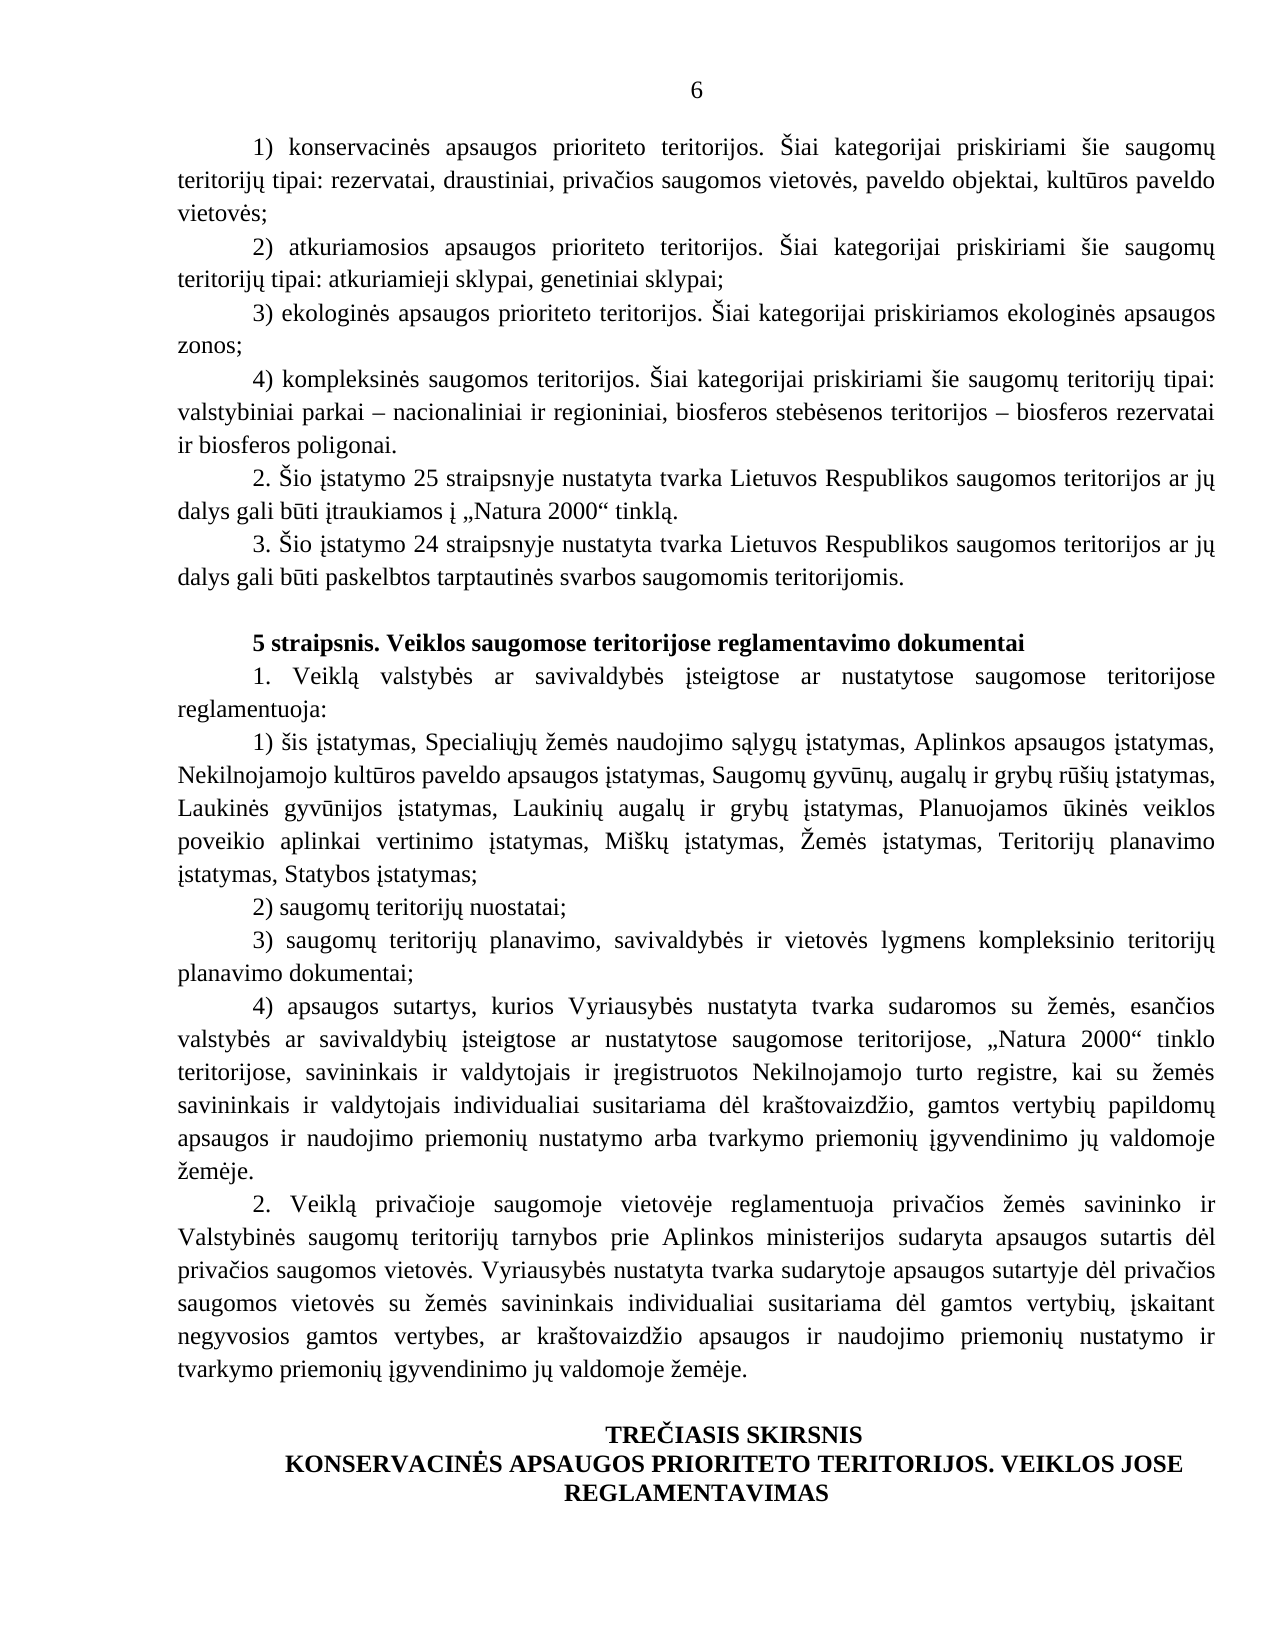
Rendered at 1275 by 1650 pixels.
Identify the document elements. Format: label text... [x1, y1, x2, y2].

text 2. Veiklą privačioje saugomoje vietovėje reglamentuoja privačios žemės savininko ir Valstybinės saugomų teritorijų tarnybos prie Aplinkos ministerijos sudaryta apsaugos sutartis dėl privačios saugomos vietovės. Vyriausybės nustatyta tvarka sudarytoje apsaugos sutartyje dėl privačios saugomos vietovės su žemės savininkais individualiai susitariama dėl gamtos vertybių, įskaitant negyvosios gamtos vertybes, ar kraštovaizdžio apsaugos ir naudojimo priemonių nustatymo ir tvarkymo priemonių įgyvendinimo jų valdomoje žemėje. [177, 1189, 1216, 1383]
text 1) konservacinės apsaugos prioriteto teritorijos. Šiai kategorijai priskiriami šie saugomų teritorijų tipai: rezervatai, draustiniai, privačios saugomos vietovės, paveldo objektai, kultūros paveldo vietovės; [177, 132, 1216, 227]
text 1) šis įstatymas, Specialiųjų žemės naudojimo sąlygų įstatymas, Aplinkos apsaugos įstatymas, Nekilnojamojo kultūros paveldo apsaugos įstatymas, Saugomų gyvūnų, augalų ir grybų rūšių įstatymas, Laukinės gyvūnijos įstatymas, Laukinių augalų ir grybų įstatymas, Planuojamos ūkinės veiklos poveikio aplinkai vertinimo įstatymas, Miškų įstatymas, Žemės įstatymas, Teritorijų planavimo įstatymas, Statybos įstatymas; [177, 727, 1216, 888]
text 2. Šio įstatymo 25 straipsnyje nustatyta tvarka Lietuvos Respublikos saugomos teritorijos ar jų dalys gali būti įtraukiamos į „Natura 2000“ tinklą. [177, 463, 1216, 524]
text 2) atkuriamosios apsaugos prioriteto teritorijos. Šiai kategorijai priskiriami šie saugomų teritorijų tipai: atkuriamieji sklypai, genetiniai sklypai; [177, 232, 1216, 293]
text 3. Šio įstatymo 24 straipsnyje nustatyta tvarka Lietuvos Respublikos saugomos teritorijos ar jų dalys gali būti paskelbtos tarptautinės svarbos saugomomis teritorijomis. [177, 529, 1216, 591]
text TREČIASIS SKIRSNIS [177, 1420, 1216, 1449]
text 4) apsaugos sutartys, kurios Vyriausybės nustatyta tvarka sudaromos su žemės, esančios valstybės ar savivaldybių įsteigtose ar nustatytose saugomose teritorijose, „Natura 2000“ tinklo teritorijose, savininkais ir valdytojais ir įregistruotos Nekilnojamojo turto registre, kai su žemės savininkais ir valdytojais individualiai susitariama dėl kraštovaizdžio, gamtos vertybių papildomų apsaugos ir naudojimo priemonių nustatymo arba tvarkymo priemonių įgyvendinimo jų valdomoje žemėje. [177, 991, 1216, 1185]
text 2) saugomų teritorijų nuostatai; [177, 892, 1216, 921]
text 3) saugomų teritorijų planavimo, savivaldybės ir vietovės lygmens kompleksinio teritorijų planavimo dokumentai; [177, 925, 1216, 987]
text KONSERVACINĖS APSAUGOS PRIORITETO TERITORIJOS. veiklos jose reglamentavimas [177, 1449, 1216, 1507]
text 4) kompleksinės saugomos teritorijos. Šiai kategorijai priskiriami šie saugomų teritorijų tipai: valstybiniai parkai – nacionaliniai ir regioniniai, biosferos stebėsenos teritorijos – biosferos rezervatai ir biosferos poligonai. [177, 364, 1216, 458]
text 5 straipsnis. Veiklos saugomose teritorijose reglamentavimo dokumentai [177, 628, 1216, 657]
text 1. Veiklą valstybės ar savivaldybės įsteigtose ar nustatytose saugomose teritorijose reglamentuoja: [177, 661, 1216, 723]
text 3) ekologinės apsaugos prioriteto teritorijos. Šiai kategorijai priskiriamos ekologinės apsaugos zonos; [177, 298, 1216, 359]
